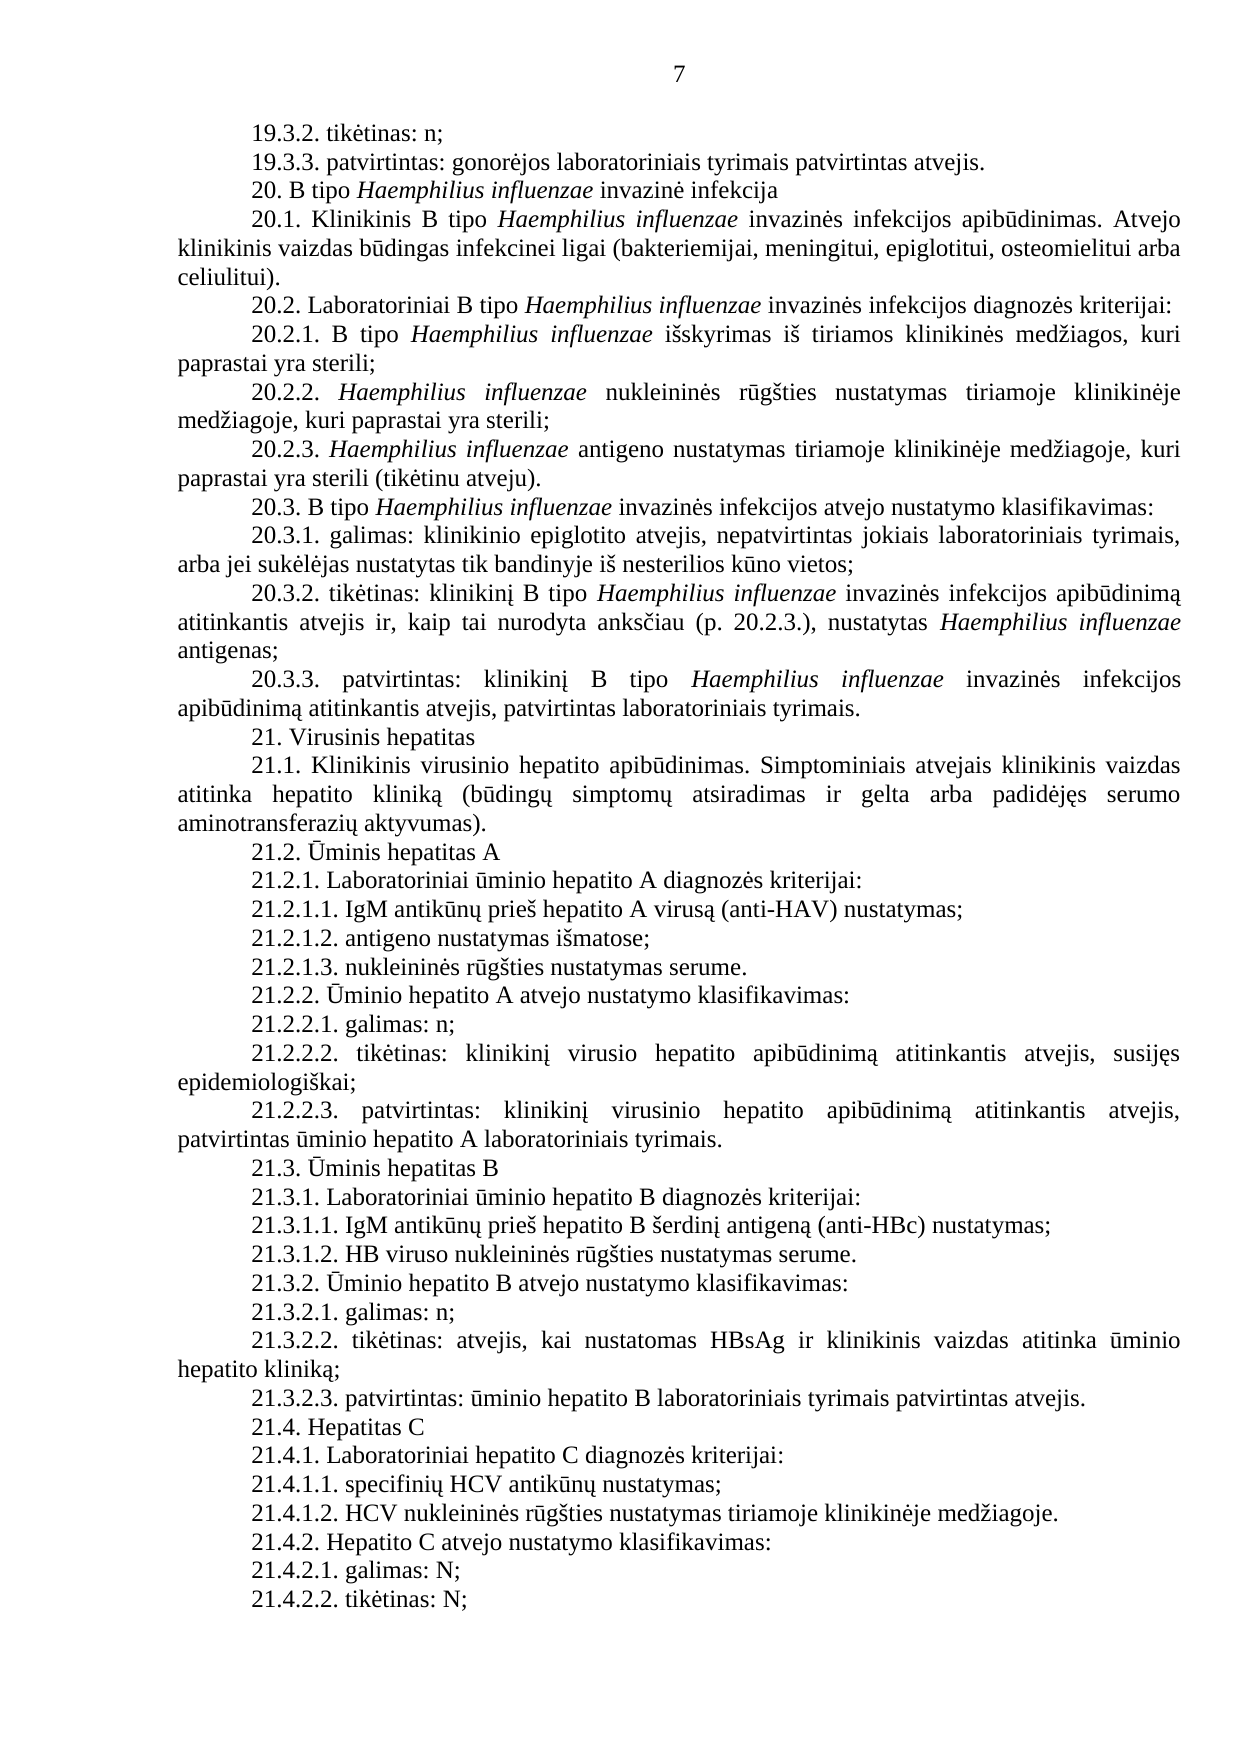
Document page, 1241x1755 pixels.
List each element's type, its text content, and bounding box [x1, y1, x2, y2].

text 21.2. Ūminis hepatitas A [177, 837, 1181, 866]
text 21.2.1.3. nukleininės rūgšties nustatymas serume. [177, 952, 1181, 981]
text 21.4.1.1. specifinių HCV antikūnų nustatymas; [177, 1469, 1181, 1498]
text 21.3. Ūminis hepatitas B [177, 1153, 1181, 1182]
text 21.1. Klinikinis virusinio hepatito apibūdinimas. Simptominiais atvejais klinikinis vaizdas atitinka hepatito kliniką (būdingų simptomų atsiradimas ir gelta arba padidėjęs serumo aminotransferazių aktyvumas). [177, 751, 1181, 837]
text 21.2.2.3. patvirtintas: klinikinį virusinio hepatito apibūdinimą atitinkantis atvejis, patvirtintas ūminio hepatito A laboratoriniais tyrimais. [177, 1096, 1181, 1153]
text 21.4.2.2. tikėtinas: N; [177, 1584, 1181, 1613]
text 20.3. B tipo Haemphilius influenzae invazinės infekcijos atvejo nustatymo klasifikavimas: [177, 492, 1181, 521]
text 21.2.2.2. tikėtinas: klinikinį virusio hepatito apibūdinimą atitinkantis atvejis, susijęs epidemiologiškai; [177, 1038, 1181, 1096]
text 21.4.1. Laboratoriniai hepatito C diagnozės kriterijai: [177, 1441, 1181, 1469]
text 21.2.1. Laboratoriniai ūminio hepatito A diagnozės kriterijai: [177, 866, 1181, 894]
text 21.3.2.1. galimas: n; [177, 1297, 1181, 1326]
text 20.3.1. galimas: klinikinio epiglotito atvejis, nepatvirtintas jokiais laboratoriniais tyrimais, arba jei sukėlėjas nustatytas tik bandinyje iš nesterilios kūno vietos; [177, 521, 1181, 578]
text 21.3.1.2. HB viruso nukleininės rūgšties nustatymas serume. [177, 1239, 1181, 1268]
text 21.3.2.2. tikėtinas: atvejis, kai nustatomas HBsAg ir klinikinis vaizdas atitinka ūminio hepatito kliniką; [177, 1326, 1181, 1383]
text 20.1. Klinikinis B tipo Haemphilius influenzae invazinės infekcijos apibūdinimas. Atvejo klinikinis vaizdas būdingas infekcinei ligai (bakteriemijai, meningitui, epiglotitui, osteomielitui arba celiulitui). [177, 204, 1181, 291]
text 20.3.3. patvirtintas: klinikinį B tipo Haemphilius influenzae invazinės infekcijos apibūdinimą atitinkantis atvejis, patvirtintas laboratoriniais tyrimais. [177, 664, 1181, 722]
text 21.4. Hepatitas C [177, 1412, 1181, 1441]
text 20.2. Laboratoriniai B tipo Haemphilius influenzae invazinės infekcijos diagnozės kriterijai: [177, 291, 1181, 319]
text 21.4.2.1. galimas: N; [177, 1556, 1181, 1584]
text 21.2.2. Ūminio hepatito A atvejo nustatymo klasifikavimas: [177, 981, 1181, 1009]
text 20.2.2. Haemphilius influenzae nukleininės rūgšties nustatymas tiriamoje klinikinėje medžiagoje, kuri paprastai yra sterili; [177, 377, 1181, 434]
text 21.3.1.1. IgM antikūnų prieš hepatito B šerdinį antigeną (anti-HBc) nustatymas; [177, 1211, 1181, 1239]
text 21.3.2. Ūminio hepatito B atvejo nustatymo klasifikavimas: [177, 1268, 1181, 1297]
text 19.3.2. tikėtinas: n; [177, 118, 1181, 147]
text 21.3.1. Laboratoriniai ūminio hepatito B diagnozės kriterijai: [177, 1182, 1181, 1211]
text 21.2.1.2. antigeno nustatymas išmatose; [177, 923, 1181, 952]
text 21. Virusinis hepatitas [177, 722, 1181, 751]
text 20.3.2. tikėtinas: klinikinį B tipo Haemphilius influenzae invazinės infekcijos apibūdinimą atitinkantis atvejis ir, kaip tai nurodyta anksčiau (p. 20.2.3.), nustatytas Haemphilius influenzae antigenas; [177, 578, 1181, 664]
text 21.4.1.2. HCV nukleininės rūgšties nustatymas tiriamoje klinikinėje medžiagoje. [177, 1498, 1181, 1527]
text 21.4.2. Hepatito C atvejo nustatymo klasifikavimas: [177, 1527, 1181, 1556]
text 21.3.2.3. patvirtintas: ūminio hepatito B laboratoriniais tyrimais patvirtintas atvejis. [177, 1383, 1181, 1412]
text 20. B tipo Haemphilius influenzae invazinė infekcija [177, 176, 1181, 204]
text 21.2.2.1. galimas: n; [177, 1009, 1181, 1038]
text 19.3.3. patvirtintas: gonorėjos laboratoriniais tyrimais patvirtintas atvejis. [177, 147, 1181, 176]
text 20.2.1. B tipo Haemphilius influenzae išskyrimas iš tiriamos klinikinės medžiagos, kuri paprastai yra sterili; [177, 319, 1181, 377]
text 21.2.1.1. IgM antikūnų prieš hepatito A virusą (anti-HAV) nustatymas; [177, 894, 1181, 923]
text 20.2.3. Haemphilius influenzae antigeno nustatymas tiriamoje klinikinėje medžiagoje, kuri paprastai yra sterili (tikėtinu atveju). [177, 434, 1181, 492]
